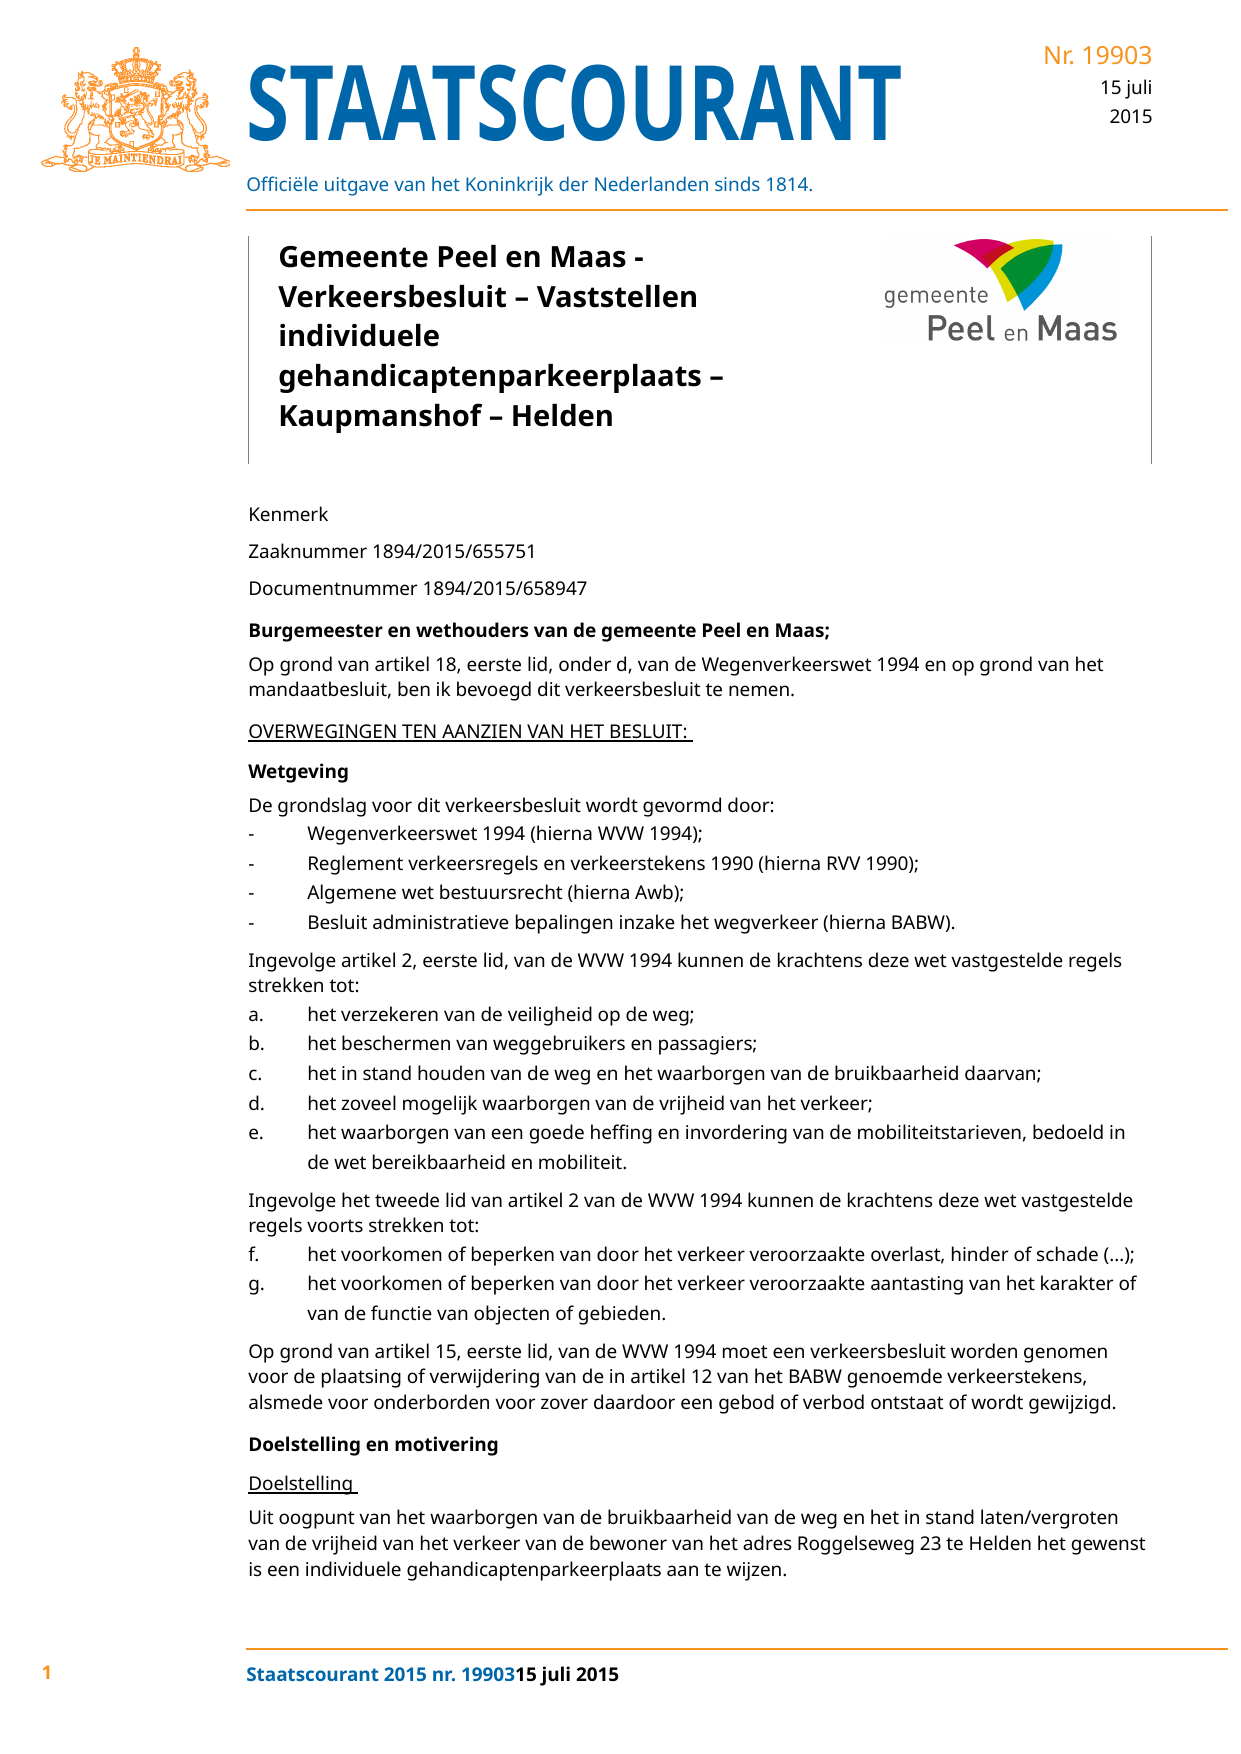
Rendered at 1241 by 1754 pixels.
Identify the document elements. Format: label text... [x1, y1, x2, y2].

list het verzekeren van de veiligheid op de weg; [248, 1001, 1152, 1027]
text Op grond van artikel 18, eerste lid, onder d, van de Wegenverkeerswet 1994 en op grond van het mandaatbesluit, ben ik bevoegd dit verkeersbesluit te nemen. [248, 651, 1152, 702]
text Doelstelling en motivering [248, 1431, 1152, 1457]
list het voorkomen of beperken van door het verkeer veroorzaakte aantasting van het karakter of van de functie van objecten of gebieden. [248, 1270, 1152, 1326]
text Wetgeving [248, 758, 1152, 783]
list het beschermen van weggebruikers en passagiers; [248, 1031, 1152, 1056]
list het in stand houden van de weg en het waarborgen van de bruikbaarheid daarvan; [248, 1060, 1152, 1086]
text Burgemeester en wethouders van de gemeente Peel en Maas; [248, 617, 1152, 643]
text OVERWEGINGEN TEN AANZIEN VAN HET BESLUIT: [248, 718, 1152, 744]
text Zaaknummer 1894/2015/655751 [248, 538, 1152, 564]
text Op grond van artikel 15, eerste lid, van de WVW 1994 moet een verkeersbesluit worden genomen voor de plaatsing of verwijdering van de in artikel 12 van het BABW genoemde verkeerstekens, alsmede voor onderborden voor zover daardoor een gebod of verbod ontstaat of wordt gewijzigd. [248, 1338, 1152, 1415]
list het zoveel mogelijk waarborgen van de vrijheid van het verkeer; [248, 1090, 1152, 1115]
list Besluit administratieve bepalingen inzake het wegverkeer (hierna BABW). [248, 909, 1152, 935]
picture [882, 236, 1119, 345]
list het voorkomen of beperken van door het verkeer veroorzaakte overlast, hinder of schade (…); [248, 1241, 1152, 1267]
text Ingevolge artikel 2, eerste lid, van de WVW 1994 kunnen de krachtens deze wet vastgestelde regels strekken tot: [248, 947, 1152, 998]
picture [41, 47, 231, 172]
text Doelstelling [248, 1471, 1152, 1496]
text Kenmerk [248, 502, 1152, 527]
table_header Gemeente Peel en Maas - Verkeersbesluit – Vaststellen individuele gehandicaptenparkeerplaats – Kaupmanshof – Helden [249, 236, 850, 464]
table_header [850, 236, 1151, 464]
list Algemene wet bestuursrecht (hierna Awb); [248, 879, 1152, 905]
list Wegenverkeerswet 1994 (hierna WVW 1994); [248, 820, 1152, 846]
text Uit oogpunt van het waarborgen van de bruikbaarheid van de weg en het in stand laten/vergroten van de vrijheid van het verkeer van de bewoner van het adres Roggelseweg 23 te Helden het gewenst is een individuele gehandicaptenparkeerplaats aan te wijzen. [248, 1504, 1152, 1582]
text Ingevolge het tweede lid van artikel 2 van de WVW 1994 kunnen de krachtens deze wet vastgestelde regels voorts strekken tot: [248, 1187, 1152, 1238]
text Documentnummer 1894/2015/658947 [248, 575, 1152, 601]
list het waarborgen van een goede heffing en invordering van de mobiliteitstarieven, bedoeld in de wet bereikbaarheid en mobiliteit. [248, 1119, 1152, 1174]
list Reglement verkeersregels en verkeerstekens 1990 (hierna RVV 1990); [248, 850, 1152, 876]
text De grondslag voor dit verkeersbesluit wordt gevormd door: [248, 792, 1152, 818]
